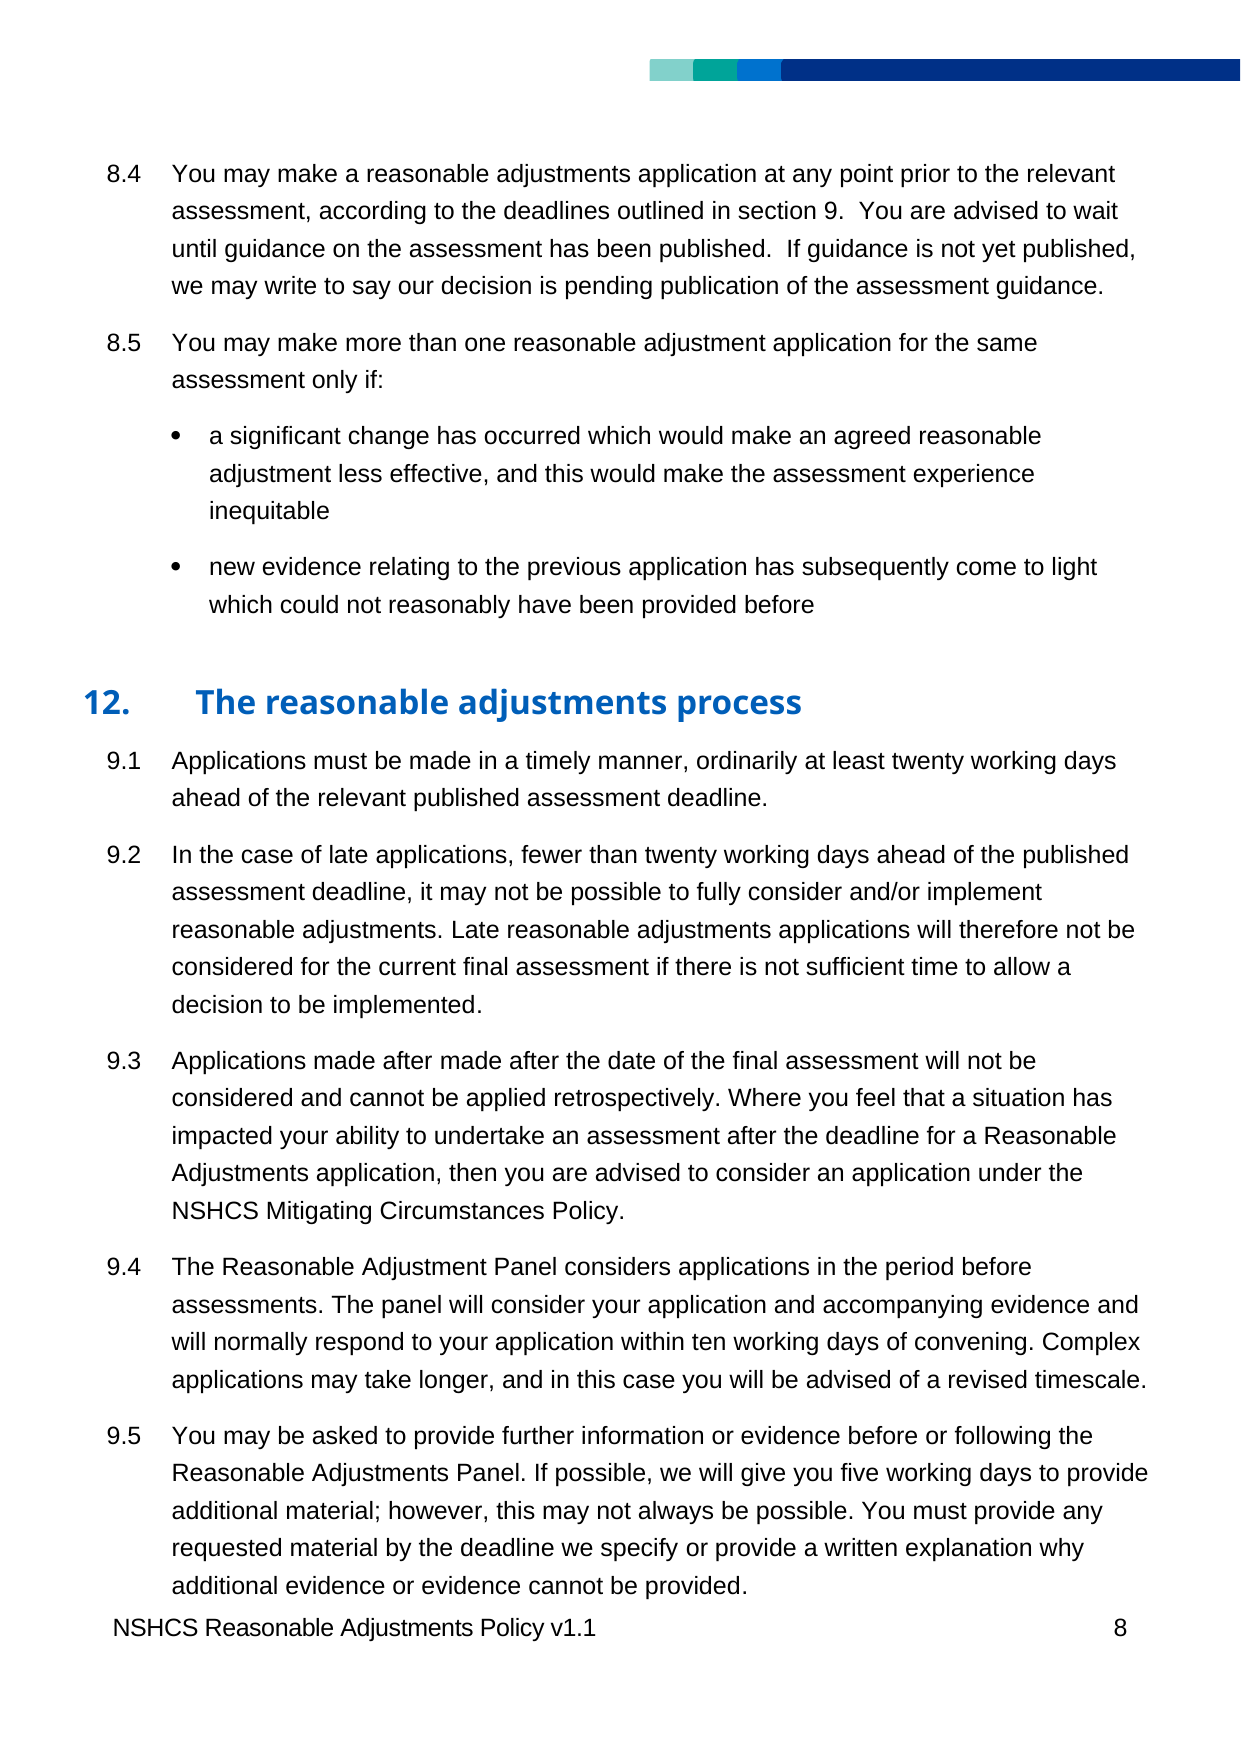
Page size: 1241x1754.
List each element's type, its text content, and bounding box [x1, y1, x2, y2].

list a significant change has occurred which would make an agreed reasonable adjustment less effective, and this would make the assessment experience inequitable [171, 412, 1157, 525]
list The Reasonable Adjustment Panel considers applications in the period before assessments. The panel will consider your application and accompanying evidence and will normally respond to your application within ten working days of convening. Complex applications may take longer, and in this case you will be advised of a revised timescale. [106, 1243, 1157, 1393]
list You may make more than one reasonable adjustment application for the same assessment only if: [106, 319, 1157, 394]
subtitle The reasonable adjustments process [83, 679, 1157, 724]
list Applications must be made in a timely manner, ordinarily at least twenty working days ahead of the relevant published assessment deadline. [106, 737, 1157, 812]
list You may be asked to provide further information or evidence before or following the Reasonable Adjustments Panel. If possible, we will give you five working days to provide additional material; however, this may not always be possible. You must provide any requested material by the deadline we specify or provide a written explanation why additional evidence or evidence cannot be provided. [106, 1412, 1157, 1599]
list Applications made after made after the date of the final assessment will not be considered and cannot be applied retrospectively. Where you feel that a situation has impacted your ability to undertake an assessment after the deadline for a Reasonable Adjustments application, then you are advised to consider an application under the NSHCS Mitigating Circumstances Policy. [106, 1037, 1157, 1224]
list new evidence relating to the previous application has subsequently come to light which could not reasonably have been provided before [171, 544, 1157, 619]
list You may make a reasonable adjustments application at any point prior to the relevant assessment, according to the deadlines outlined in section 9. You are advised to wait until guidance on the assessment has been published. If guidance is not yet published, we may write to say our decision is pending publication of the assessment guidance. [106, 150, 1157, 300]
list In the case of late applications, fewer than twenty working days ahead of the published assessment deadline, it may not be possible to fully consider and/or implement reasonable adjustments. Late reasonable adjustments applications will therefore not be considered for the current final assessment if there is not sufficient time to allow a decision to be implemented. [106, 831, 1157, 1018]
